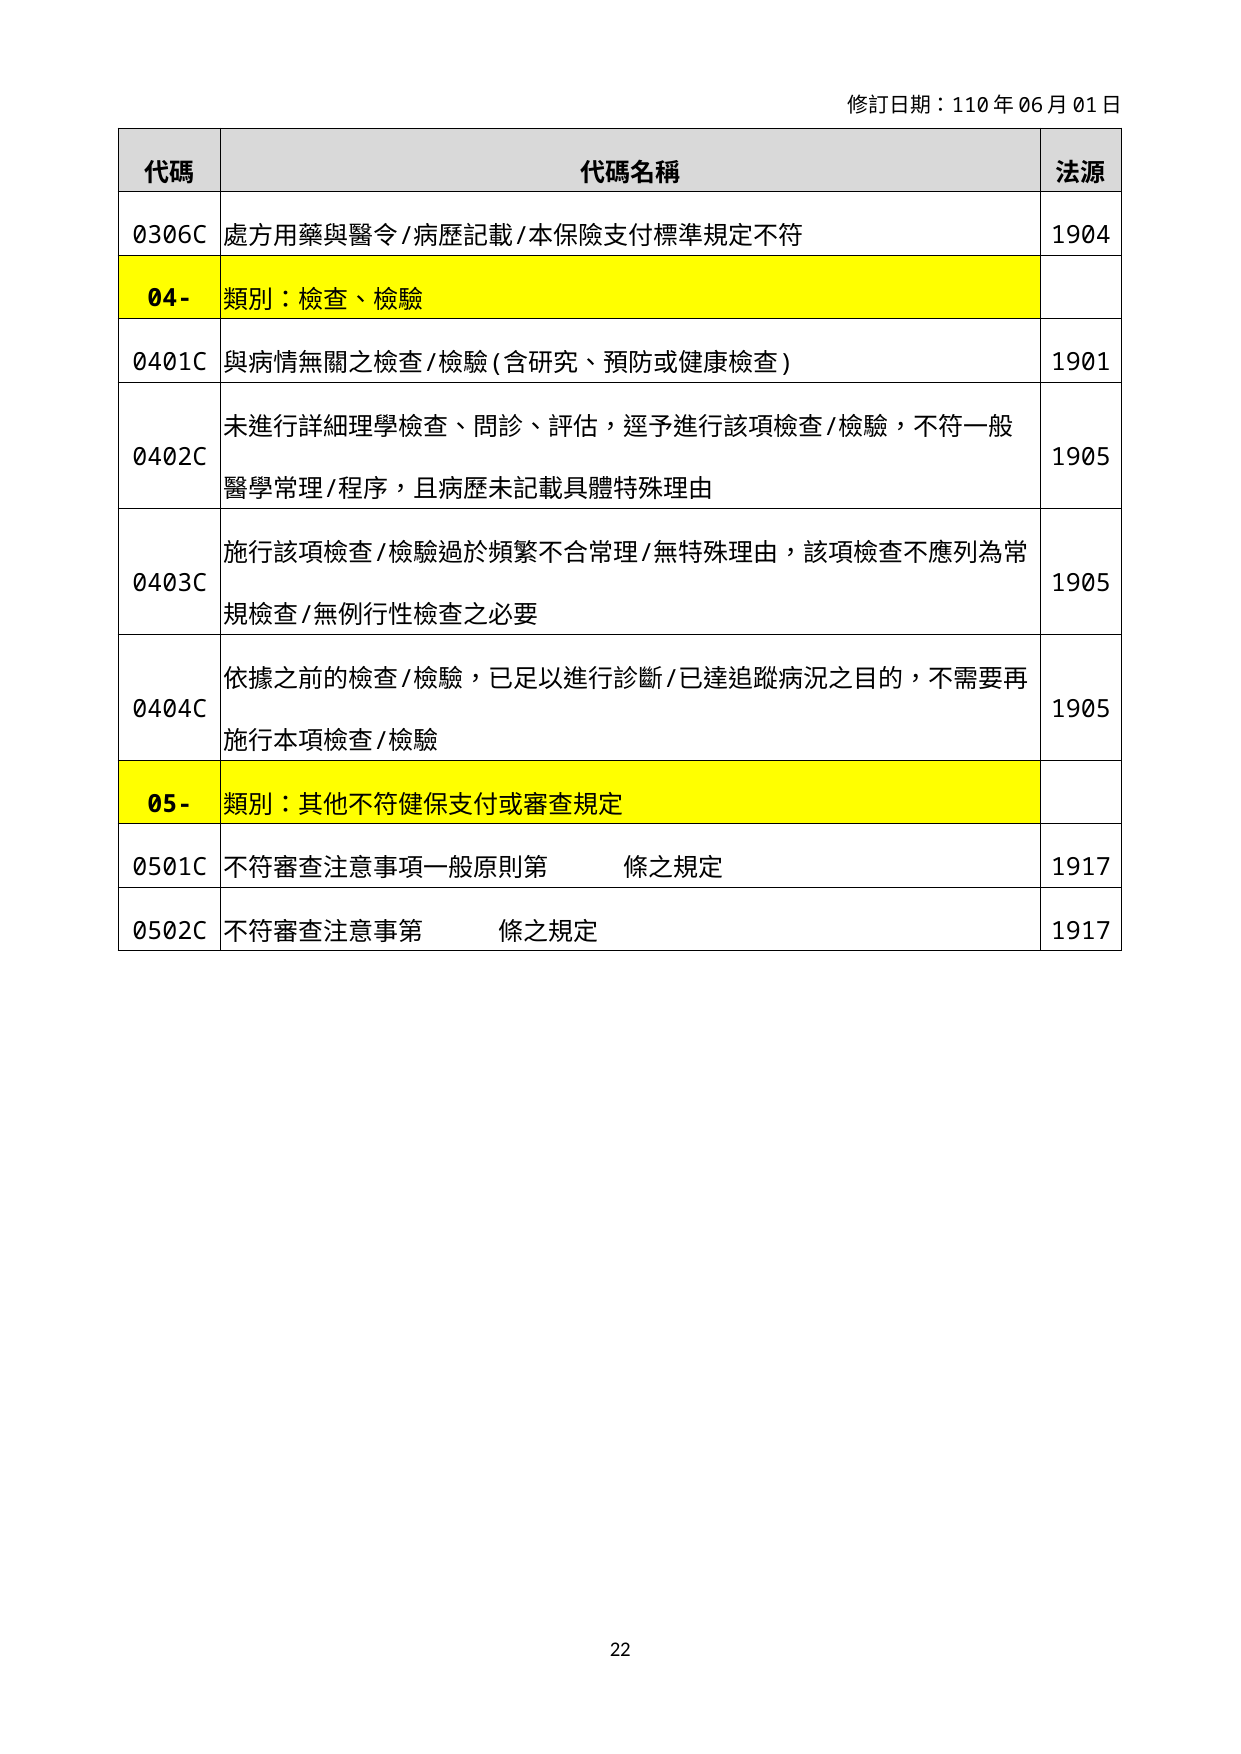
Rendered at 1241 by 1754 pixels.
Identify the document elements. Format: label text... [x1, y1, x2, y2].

table_cell [1041, 256, 1121, 318]
table_cell 1905 [1041, 635, 1121, 760]
table_cell 0401C [119, 319, 220, 382]
table_cell 0502C [119, 888, 220, 950]
table_cell 0501C [119, 824, 220, 887]
table_cell 1901 [1041, 319, 1121, 382]
table_cell 0404C [119, 635, 220, 760]
table_cell 0402C [119, 383, 220, 508]
table_cell 不符審查注意事項一般原則第 條之規定 [221, 824, 1040, 887]
table_cell 未進行詳細理學檢查、問診、評估，逕予進行該項檢查/檢驗，不符一般醫學常理/程序，且病歷未記載具體特殊理由 [221, 383, 1040, 508]
table_cell 類別：其他不符健保支付或審查規定 [221, 761, 1040, 823]
table_cell 處方用藥與醫令/病歷記載/本保險支付標準規定不符 [221, 192, 1040, 254]
table_cell 1904 [1041, 192, 1121, 254]
table_cell 與病情無關之檢查/檢驗(含研究、預防或健康檢查) [221, 319, 1040, 382]
table_cell 依據之前的檢查/檢驗，已足以進行診斷/已達追蹤病況之目的，不需要再施行本項檢查/檢驗 [221, 635, 1040, 760]
table_header 代碼 [119, 129, 220, 191]
table_header 法源 [1041, 129, 1121, 191]
table_cell 0306C [119, 192, 220, 254]
table_cell 1905 [1041, 509, 1121, 634]
table_cell 類別：檢查、檢驗 [221, 256, 1040, 318]
table_cell 04- [119, 256, 220, 318]
table_cell 1917 [1041, 824, 1121, 887]
table_cell 施行該項檢查/檢驗過於頻繁不合常理/無特殊理由，該項檢查不應列為常規檢查/無例行性檢查之必要 [221, 509, 1040, 634]
table_cell 1917 [1041, 888, 1121, 950]
table_cell [1041, 761, 1121, 823]
table_cell 0403C [119, 509, 220, 634]
table_header 代碼名稱 [221, 129, 1040, 191]
table_cell 不符審查注意事第 條之規定 [221, 888, 1040, 950]
table_cell 05- [119, 761, 220, 823]
table_cell 1905 [1041, 383, 1121, 508]
